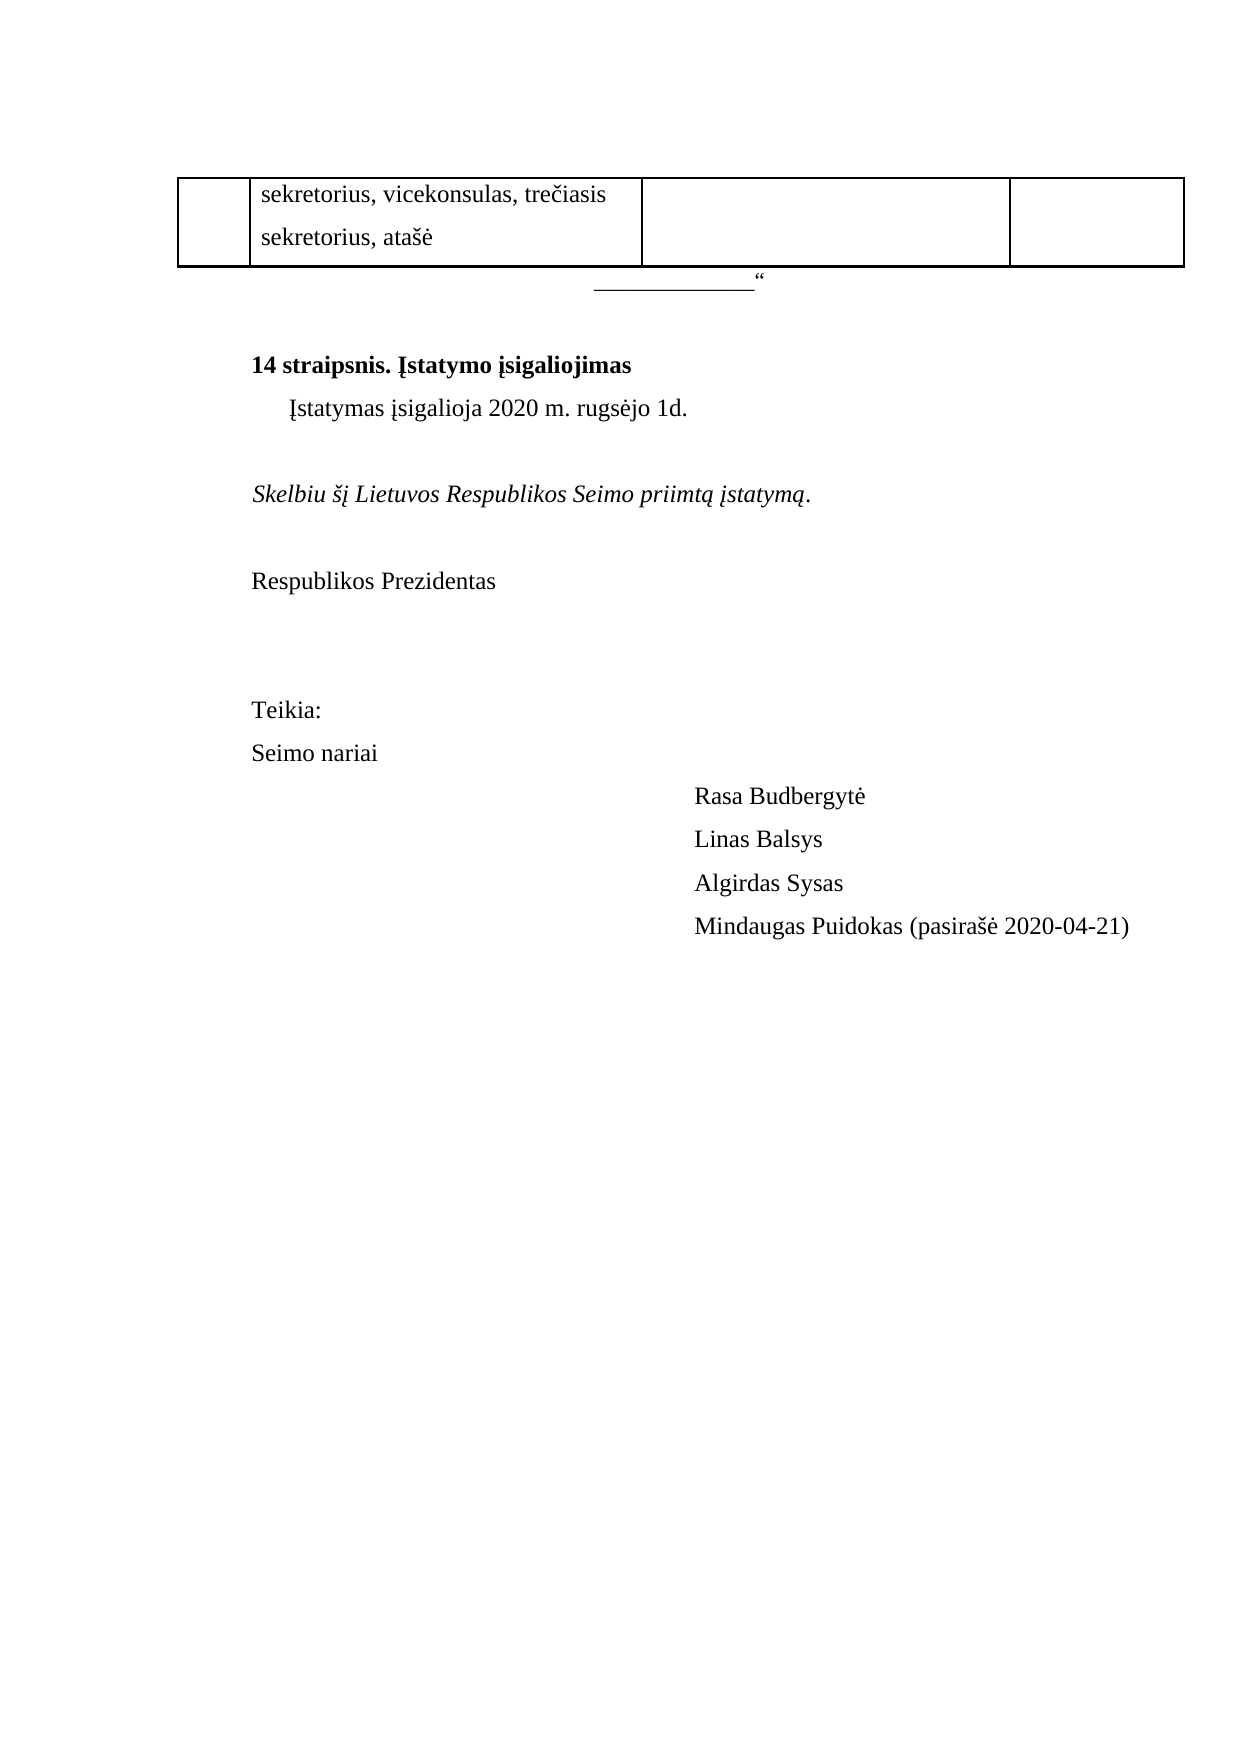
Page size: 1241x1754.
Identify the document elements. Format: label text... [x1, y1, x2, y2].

text Mindaugas Puidokas (pasirašė 2020-04-21) [694, 911, 1181, 939]
text Algirdas Sysas [694, 868, 1181, 896]
table_cell [179, 179, 249, 265]
table_cell sekretorius, vicekonsulas, trečiasis sekretorius, atašė [251, 179, 641, 265]
text Skelbiu šį Lietuvos Respublikos Seimo priimtą įstatymą. [177, 479, 1181, 508]
text 14 straipsnis. Įstatymo įsigaliojimas [251, 350, 1181, 379]
table_cell [1011, 179, 1183, 265]
text Įstatymas įsigalioja 2020 m. rugsėjo 1d. [289, 393, 1181, 422]
text Linas Balsys [694, 824, 1181, 853]
table_cell [643, 179, 1009, 265]
text Respublikos Prezidentas [251, 566, 1181, 594]
text Teikia: [251, 695, 1181, 724]
text Rasa Budbergytė [694, 781, 1181, 810]
text Seimo nariai [251, 738, 1181, 767]
text ______________“ [177, 268, 1181, 294]
